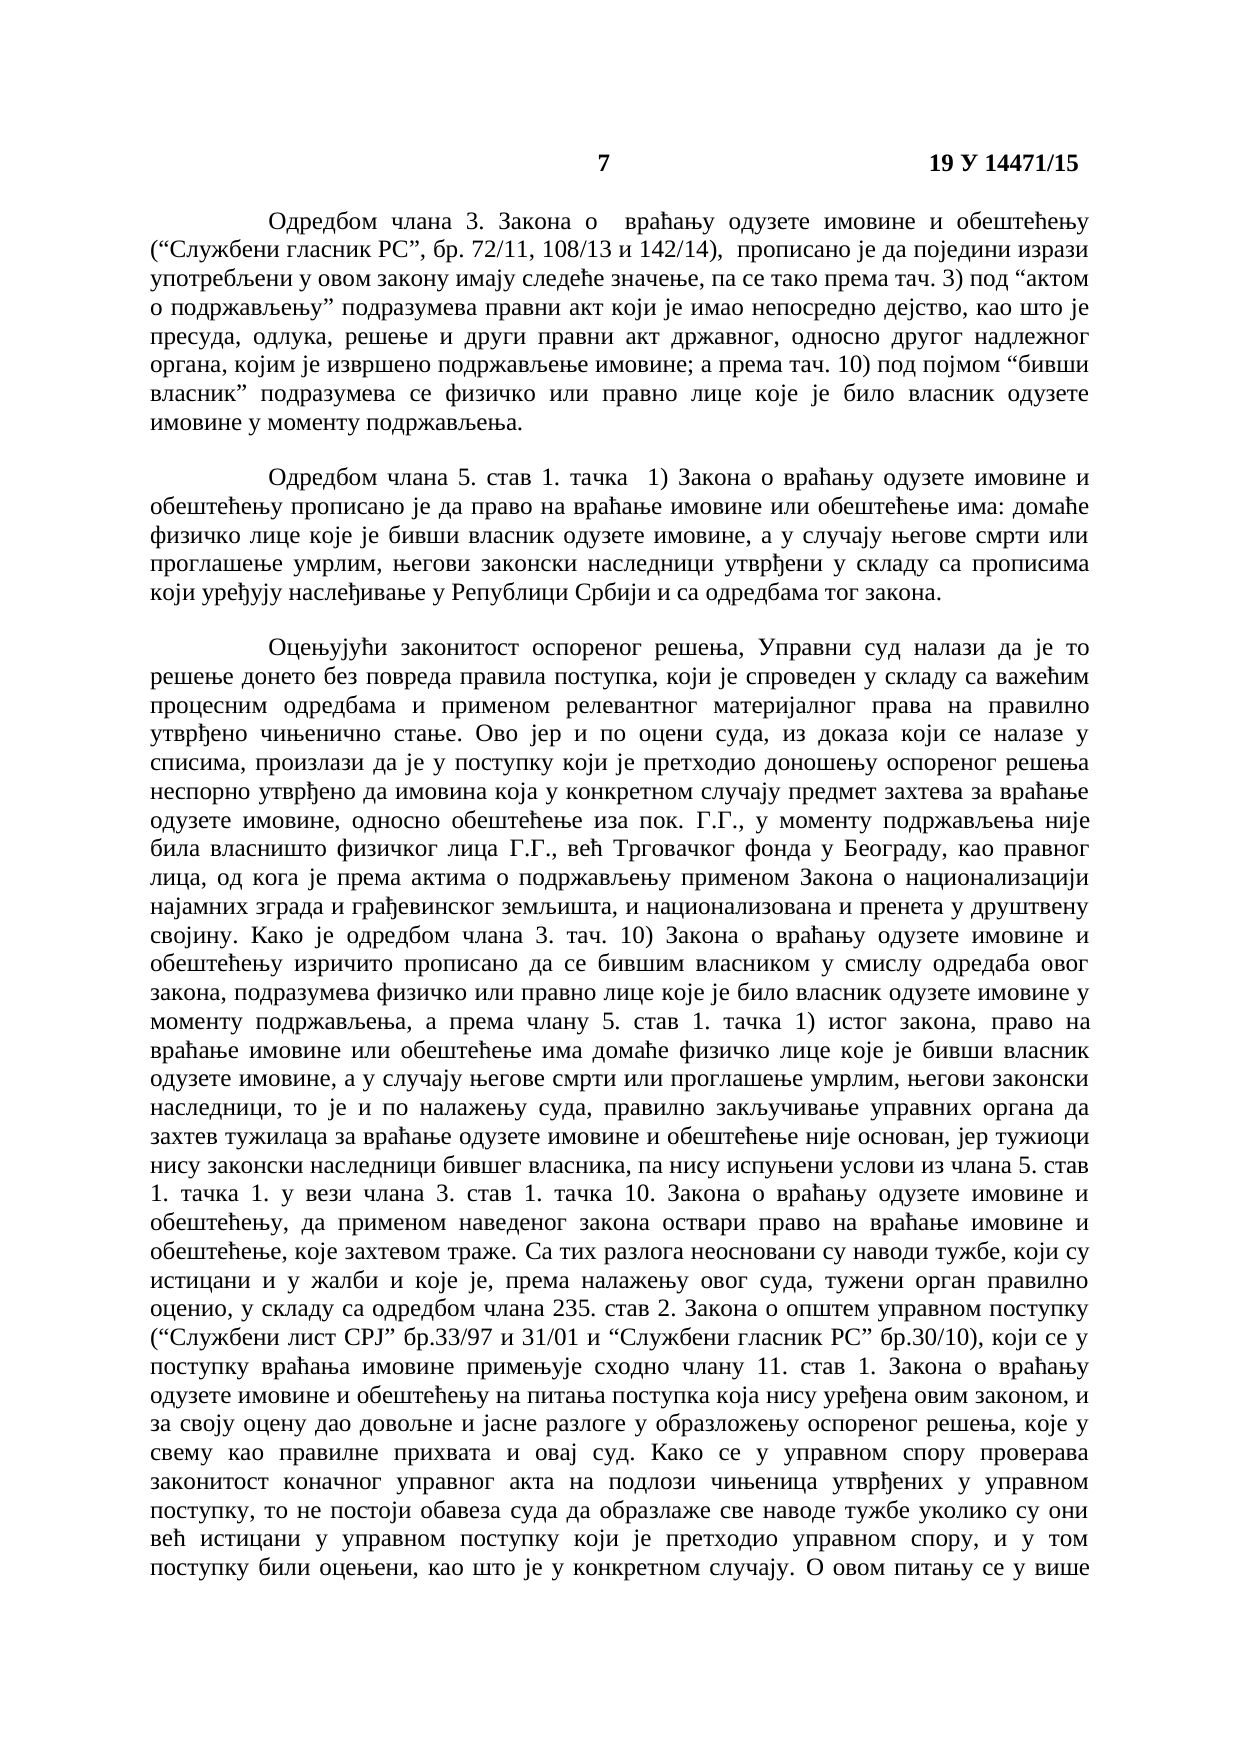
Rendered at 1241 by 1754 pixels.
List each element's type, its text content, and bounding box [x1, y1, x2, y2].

text Одредбом члана 3. Закона о враћању одузете имовине и обештећењу (“Службени гласник РС”, бр. 72/11, 108/13 и 142/14), прописано је да поједини изрази употребљени у овом закону имају следеће значење, па се тако према тач. 3) под “актом о подржављењу” подразумева правни акт који је имао непосредно дејство, као што је пресуда, одлука, решење и други правни акт државног, односно другог надлежног органа, којим је извршено подржављење имовине; а према тач. 10) под појмом “бивши власник” подразумева се физичко или правно лице које је било власник одузете имовине у моменту подржављења. [150, 206, 1091, 436]
text Одредбом члана 5. став 1. тачка 1) Закона о враћању одузете имовине и обештећењу прописано је да право на враћање имовине или обештећење има: домаће физичко лице које је бивши власник одузете имовине, а у случају његове смрти или проглашење умрлим, његови законски наследници утврђени у складу са прописима који уређују наслеђивање у Републици Србији и са одредбама тог закона. [150, 462, 1091, 606]
text Оцењујући законитост оспореног решења, Управни суд налази да је то решење донето без повреда правила поступка, који је спроведен у складу са важећим процесним одредбама и применом релевантног материјалног права на правилно утврђено чињенично стање. Ово јер и по оцени суда, из доказа који се налазе у списима, произлази да је у поступку који је претходио доношењу оспореног решења неспорно утврђено да имовина која у конкретном случају предмет захтева за враћање одузете имовине, односно обештећење иза пок. Г.Г., у моменту подржављења није била власништо физичког лица Г.Г., већ Трговачког фонда у Београду, као правног лица, од кога је према актима о подржављењу применом Закона о национализацији најамних зграда и грађевинског земљишта, и национализована и пренета у друштвену својину. Како је одредбом члана 3. тач. 10) Закона о враћању одузете имовине и обештећењу изричито прописано да се бившим власником у смислу одредаба овог закона, подразумева физичко или правно лице које је било власник одузете имовине у моменту подржављења, а према члану 5. став 1. тачка 1) истог закона, право на враћање имовине или обештећење има домаће физичко лице које је бивши власник одузете имовине, а у случају његове смрти или проглашење умрлим, његови законски наследници, то је и по налажењу суда, правилно закључивање управних органа да захтев тужилаца за враћање одузете имовине и обештећење није основан, јер тужиоци нису законски наследници бившег власника, па нису испуњени услови из члана 5. став 1. тачка 1. у вези члана 3. став 1. тачка 10. Закона о враћању одузете имовине и обештећењу, да применом наведеног закона оствари право на враћање имовине и обештећење, које захтевом траже. Са тих разлога неосновани су наводи тужбе, који су истицани и у жалби и које је, према налажењу овог суда, тужени орган правилно оценио, у складу са одредбом члана 235. став 2. Закона о општем управном поступку (“Службени лист СРЈ” бр.33/97 и 31/01 и “Службени гласник РС” бр.30/10), који се у поступку враћања имовине примењује сходно члану 11. став 1. Закона о враћању одузете имовине и обештећењу на питања поступка која нису уређена овим законом, и за своју оцену дао довољне и јасне разлоге у образложењу оспореног решења, које у свему као правилне прихвата и овај суд. Како се у управном спору проверава законитост коначног управног акта на подлози чињеница утврђених у управном поступку, то не постоји обавеза суда да образлаже све наводе тужбе уколико су они већ истицани у управном поступку који је претходио управном спору, и у том поступку били оцењени, као што је у конкретном случају. О овом питању се у више [150, 632, 1091, 1581]
